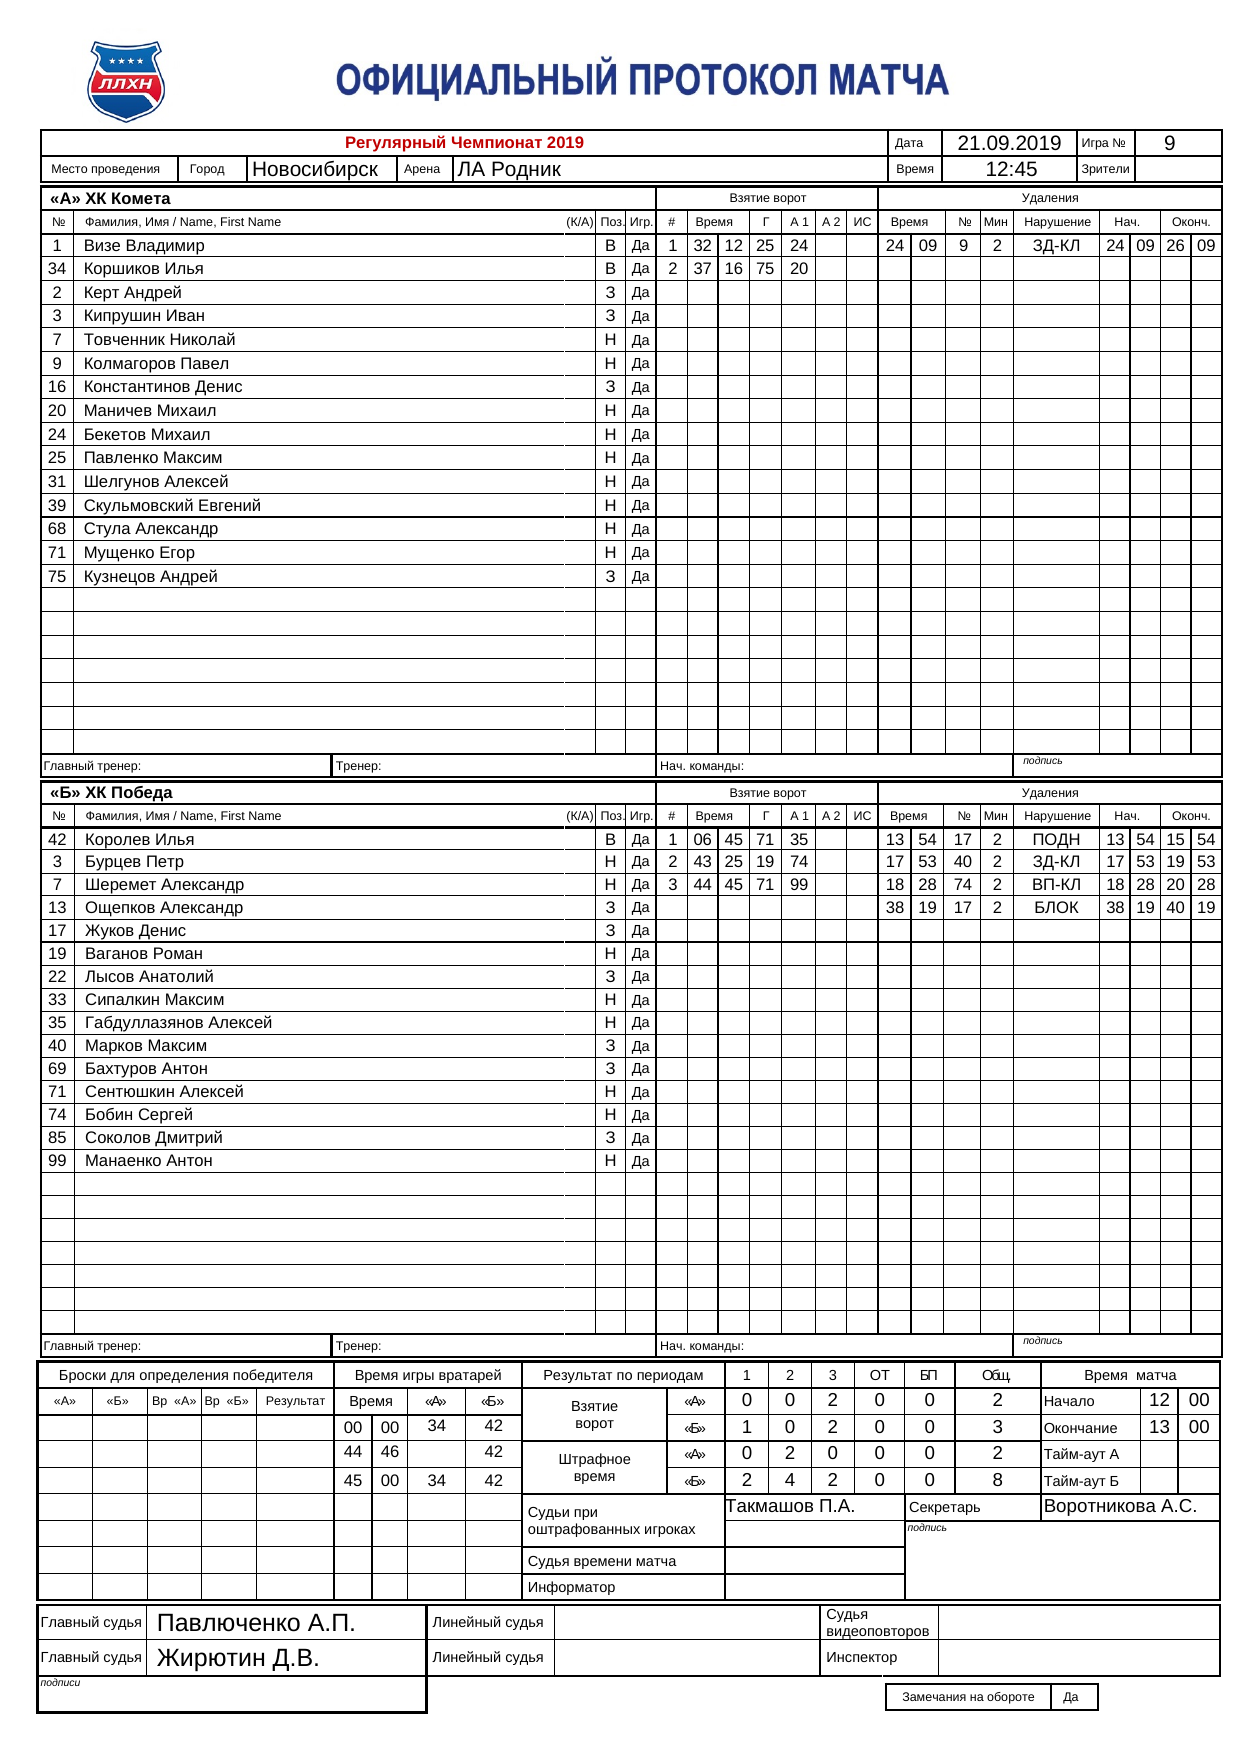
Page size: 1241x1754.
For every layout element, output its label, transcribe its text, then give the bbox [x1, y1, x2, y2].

table_cell [657, 305, 687, 327]
table_cell [981, 730, 1013, 753]
table_cell 19 [1131, 896, 1160, 918]
table_cell [657, 446, 687, 469]
table_cell [750, 470, 781, 493]
table_header 2 [769, 1363, 811, 1387]
table_cell [719, 966, 749, 987]
table_cell [75, 1311, 564, 1333]
table_cell Окончание [1042, 1415, 1140, 1440]
table_cell Линейный судья [428, 1606, 554, 1639]
table_cell [1192, 1173, 1221, 1195]
table_cell [596, 636, 625, 658]
table_cell [1131, 565, 1160, 587]
table_cell [596, 730, 625, 753]
table_cell [782, 707, 815, 729]
table_cell [816, 1196, 846, 1218]
table_cell [657, 352, 687, 374]
table_cell [1100, 494, 1129, 516]
table_cell 69 [42, 1058, 74, 1079]
table_cell [75, 1219, 564, 1241]
table_cell [782, 1196, 815, 1218]
table_cell [879, 707, 910, 729]
table_cell [657, 1173, 687, 1195]
table_cell [1014, 1219, 1099, 1241]
table_cell [1014, 1104, 1099, 1126]
table_cell [816, 1058, 846, 1079]
table_cell [688, 707, 717, 729]
table_cell [1131, 518, 1160, 540]
table_cell [782, 541, 815, 564]
table_cell [912, 518, 945, 540]
table_cell [1192, 352, 1221, 374]
table_cell [719, 281, 749, 303]
table_cell # [657, 805, 687, 826]
table_cell [657, 588, 687, 611]
table_cell [847, 1035, 877, 1057]
table_cell № [42, 805, 74, 826]
table_cell Шелгунов Алексей [74, 470, 564, 493]
table_cell [1014, 470, 1099, 493]
table_cell [688, 989, 717, 1011]
table_cell [1131, 1081, 1160, 1103]
table_cell [93, 1468, 147, 1493]
table_cell [816, 1150, 846, 1172]
table_cell [946, 281, 980, 303]
table_cell [719, 1127, 749, 1149]
table_cell [1179, 1441, 1219, 1467]
table_cell Результат [257, 1389, 333, 1413]
table_cell [816, 257, 846, 280]
table_cell [981, 1173, 1013, 1195]
table_cell 19 [750, 850, 781, 872]
table_cell Н [596, 1012, 625, 1033]
table_cell 0 [855, 1468, 904, 1493]
table_cell 2 [42, 281, 73, 303]
table_cell [257, 1416, 333, 1440]
table_cell [719, 920, 749, 941]
table_cell [750, 328, 781, 351]
table_cell Главный тренер: [42, 1335, 330, 1356]
table_cell [944, 1242, 980, 1264]
table_cell [75, 1265, 564, 1287]
table_cell [981, 1081, 1013, 1103]
table_cell [946, 683, 980, 706]
table_cell [1161, 1081, 1190, 1103]
table_cell [565, 494, 595, 516]
table_header БП [905, 1363, 954, 1387]
table_cell [42, 1219, 74, 1241]
table_cell 17 [42, 920, 74, 941]
table_cell [688, 376, 717, 398]
table_cell [750, 1196, 781, 1218]
table_cell 31 [42, 470, 73, 493]
table_cell [847, 850, 877, 872]
table_cell 75 [42, 565, 73, 587]
table_cell 00 [373, 1416, 407, 1440]
table_cell 18 [1100, 874, 1129, 895]
table_cell [1014, 707, 1099, 729]
table_cell 7 [42, 874, 74, 895]
table_cell [657, 1058, 687, 1079]
table_cell Да [626, 1127, 655, 1149]
table_cell Новосибирск [248, 157, 396, 181]
table_cell З [596, 376, 625, 398]
table_cell [981, 1219, 1013, 1241]
table_cell 2 [981, 896, 1013, 918]
table_cell Судьи при оштрафованных игроках [523, 1495, 724, 1546]
table_cell [912, 399, 945, 422]
table_cell 2 [657, 257, 687, 280]
table_cell 38 [879, 896, 910, 918]
table_cell Да [626, 352, 655, 374]
table_cell [1100, 1288, 1129, 1310]
table_cell [626, 659, 655, 682]
table_cell [782, 1127, 815, 1149]
table_cell 12 [1141, 1389, 1177, 1413]
table_cell № [42, 211, 73, 233]
table_cell [688, 281, 717, 303]
table_header Удаления [879, 783, 1221, 803]
table_cell [847, 1150, 877, 1172]
table_cell [1192, 1035, 1221, 1057]
table_cell А 1 [782, 211, 815, 233]
table_cell 0 [905, 1389, 954, 1413]
table_cell [74, 659, 564, 682]
table_cell [879, 659, 910, 682]
table_cell [688, 1127, 717, 1149]
table_cell [1014, 943, 1099, 964]
table_cell 1 [657, 829, 687, 849]
table_cell [816, 829, 846, 849]
table_cell [1100, 683, 1129, 706]
table_cell 42 [42, 829, 74, 849]
table_cell [688, 1058, 717, 1079]
table_cell 8 [956, 1468, 1040, 1493]
table_cell [93, 1547, 147, 1573]
table_cell [816, 896, 846, 918]
table_cell [373, 1547, 407, 1573]
table_cell [626, 730, 655, 753]
table_cell [202, 1416, 256, 1440]
table_cell 40 [1161, 896, 1190, 918]
table_cell 15 [1161, 829, 1190, 849]
table_cell [912, 352, 945, 374]
table_cell [1131, 423, 1160, 445]
table_cell [1161, 1150, 1190, 1172]
table_cell ЗД-КЛ [1014, 235, 1099, 256]
table_cell [1192, 730, 1221, 753]
table_cell [1192, 1081, 1221, 1103]
table_cell Н [596, 989, 625, 1011]
table_cell [565, 1311, 595, 1333]
table_cell [782, 1081, 815, 1103]
table_cell Н [596, 494, 625, 516]
table_cell Да [626, 989, 655, 1011]
table_cell [879, 1242, 910, 1264]
table_cell [981, 659, 1013, 682]
table_cell [946, 541, 980, 564]
table_cell 2 [981, 850, 1013, 872]
table_cell ЛА Родник [454, 157, 887, 181]
table_cell [1014, 730, 1099, 753]
table_cell [1131, 659, 1160, 682]
table_cell 0 [905, 1468, 954, 1493]
table_cell [565, 423, 595, 445]
table_cell [847, 989, 877, 1011]
table_cell [1161, 659, 1190, 682]
table_cell З [596, 1035, 625, 1057]
table_cell [565, 1242, 595, 1264]
table_cell Мущенко Егор [74, 541, 564, 564]
table_cell [1161, 305, 1190, 327]
table_cell 35 [782, 829, 815, 849]
table_cell [1161, 989, 1190, 1011]
table_cell [719, 636, 749, 658]
table_cell [688, 943, 717, 964]
table_cell [912, 1081, 943, 1103]
table_cell [912, 920, 943, 941]
table_cell [847, 494, 877, 516]
table_cell [782, 1012, 815, 1033]
table_cell [565, 1127, 595, 1149]
table_cell Керт Андрей [74, 281, 564, 303]
table_cell [688, 896, 717, 918]
table_cell [565, 470, 595, 493]
table_cell [39, 1574, 92, 1599]
table_cell 06 [688, 829, 717, 849]
table_cell [626, 707, 655, 729]
table_cell [1192, 966, 1221, 987]
table_cell [565, 1173, 595, 1195]
table_cell [981, 399, 1013, 422]
table_cell [1100, 446, 1129, 469]
table_cell [944, 1150, 980, 1172]
table_cell [565, 328, 595, 351]
table_cell [879, 1058, 910, 1079]
table_cell [879, 683, 910, 706]
table_cell [782, 1035, 815, 1057]
table_cell [565, 446, 595, 469]
table_cell [1192, 1311, 1221, 1333]
table_cell [1100, 659, 1129, 682]
table_cell Н [596, 518, 625, 540]
table_cell «А» [408, 1389, 465, 1413]
table_cell [1192, 1058, 1221, 1079]
table_header 1 [726, 1363, 768, 1387]
table_cell [879, 541, 910, 564]
table_cell [981, 305, 1013, 327]
table_cell [1161, 683, 1190, 706]
table_cell 42 [466, 1416, 521, 1440]
table_cell [657, 1012, 687, 1033]
table_cell [750, 943, 781, 964]
table_cell 44 [335, 1441, 371, 1467]
table_cell [816, 541, 846, 564]
table_cell [750, 446, 781, 469]
table_cell [912, 494, 945, 516]
table_cell [657, 1127, 687, 1149]
table_cell [816, 730, 846, 753]
table_cell [1014, 612, 1099, 634]
table_cell Инспектор [821, 1640, 938, 1675]
table_cell [912, 328, 945, 351]
table_cell [42, 659, 73, 682]
table_cell [750, 612, 781, 634]
table_cell [912, 1035, 943, 1057]
table_cell [1100, 730, 1129, 753]
table_cell [1131, 1173, 1160, 1195]
table_cell [944, 920, 980, 941]
table_cell [1131, 446, 1160, 469]
table_cell [1161, 1288, 1190, 1310]
table_cell [148, 1521, 201, 1546]
table_cell [816, 1219, 846, 1241]
table_cell [626, 1311, 655, 1333]
table_cell [847, 829, 877, 849]
table_cell [1131, 352, 1160, 374]
table_cell Н [596, 399, 625, 422]
table_cell [912, 1242, 943, 1264]
table_cell [719, 494, 749, 516]
table_cell [946, 328, 980, 351]
table_cell Да [626, 1150, 655, 1172]
table_header Время игры вратарей [335, 1363, 521, 1387]
table_cell [565, 966, 595, 987]
table_cell [408, 1547, 465, 1573]
table_cell 16 [719, 257, 749, 280]
table_cell [1100, 1012, 1129, 1033]
table_cell подпись [1014, 755, 1221, 776]
table_cell В [596, 829, 625, 849]
table_cell Да [626, 328, 655, 351]
table_cell Кузнецов Андрей [74, 565, 564, 587]
table_cell Время [688, 211, 749, 233]
table_cell 12:45 [943, 157, 1076, 181]
table_cell [1192, 1288, 1221, 1310]
table_cell [565, 1150, 595, 1172]
table_cell [719, 352, 749, 374]
table_cell [981, 966, 1013, 987]
table_cell [1131, 989, 1160, 1011]
table_cell Ваганов Роман [75, 943, 564, 964]
table_cell [93, 1494, 147, 1520]
table_cell «Б» [668, 1468, 724, 1493]
table_cell [1192, 1242, 1221, 1264]
table_cell [565, 1058, 595, 1079]
table_cell [74, 636, 564, 658]
table_cell [688, 730, 717, 753]
table_cell З [596, 305, 625, 327]
table_cell [1192, 565, 1221, 587]
table_cell [1014, 352, 1099, 374]
table_cell [657, 518, 687, 540]
table_cell [565, 235, 595, 256]
table_cell [1192, 1104, 1221, 1126]
table_cell [816, 1012, 846, 1033]
table_cell [626, 1288, 655, 1310]
table_cell [816, 518, 846, 540]
table_cell [408, 1574, 465, 1599]
table_cell [688, 1081, 717, 1103]
table_cell [847, 1265, 877, 1287]
table_cell 0 [855, 1442, 904, 1467]
table_cell [847, 446, 877, 469]
table_cell [1131, 920, 1160, 941]
table_cell Г [750, 211, 781, 233]
table_cell [816, 966, 846, 987]
table_cell Нарушение [1014, 211, 1099, 233]
table_cell [93, 1441, 147, 1467]
table_cell Время [335, 1389, 407, 1413]
table_cell [1131, 305, 1160, 327]
table_cell [1100, 966, 1129, 987]
table_cell А 1 [782, 805, 815, 826]
table_cell [879, 1127, 910, 1149]
table_cell [688, 1219, 717, 1241]
table_cell Мин [981, 805, 1013, 826]
table_cell [1192, 376, 1221, 398]
table_cell Воротникова А.С. [1042, 1495, 1219, 1520]
table_cell Судья времени матча [523, 1548, 724, 1573]
table_cell [1161, 541, 1190, 564]
table_cell [879, 494, 910, 516]
table_cell [981, 352, 1013, 374]
table_cell [1161, 399, 1190, 422]
table_cell [688, 1173, 717, 1195]
table_cell [879, 612, 910, 634]
table_cell [1131, 1127, 1160, 1149]
table_cell [657, 1104, 687, 1126]
table_cell [202, 1468, 256, 1493]
table_cell Тренер: [333, 755, 655, 776]
table_cell [202, 1441, 256, 1467]
table_cell [750, 352, 781, 374]
table_cell 18 [879, 874, 910, 895]
table_cell [657, 1081, 687, 1103]
table_cell [847, 874, 877, 895]
table_cell Н [596, 541, 625, 564]
table_cell [879, 989, 910, 1011]
table_cell [944, 943, 980, 964]
table_cell [816, 446, 846, 469]
table_header Удаления [879, 188, 1221, 209]
table_cell [847, 281, 877, 303]
table_cell [1100, 920, 1129, 941]
table_cell 0 [769, 1389, 811, 1413]
table_cell [944, 1104, 980, 1126]
table_cell [912, 541, 945, 564]
table_cell [879, 518, 910, 540]
table_cell [1136, 157, 1221, 181]
table_cell [981, 376, 1013, 398]
table_cell [1100, 1035, 1129, 1057]
table_cell [428, 1677, 882, 1711]
table_cell Нач. [1100, 805, 1160, 826]
table_cell Да [626, 281, 655, 303]
table_cell [719, 1150, 749, 1172]
table_cell [657, 1035, 687, 1057]
table_cell [42, 1173, 74, 1195]
table_cell [565, 850, 595, 872]
table_cell 2 [812, 1468, 854, 1493]
table_cell [879, 966, 910, 987]
table_cell ПОДН [1014, 829, 1099, 849]
table_cell [750, 1058, 781, 1079]
table_cell [1161, 1104, 1190, 1126]
table_cell Линейный судья [428, 1640, 554, 1675]
table_cell [565, 1012, 595, 1033]
table_cell (К/А) [565, 211, 595, 233]
table_cell [1131, 1035, 1160, 1057]
table_cell [1014, 1127, 1099, 1149]
table_cell [782, 1265, 815, 1287]
table_cell [39, 1521, 92, 1546]
table_cell [816, 1081, 846, 1103]
table_cell [981, 636, 1013, 658]
table_cell 68 [42, 518, 73, 540]
table_cell [1161, 1173, 1190, 1195]
table_cell 2 [769, 1442, 811, 1467]
table_cell [981, 1150, 1013, 1172]
table_cell [946, 352, 980, 374]
table_cell 1 [726, 1415, 768, 1440]
table_cell [657, 636, 687, 658]
table_cell Да [626, 257, 655, 280]
table_cell [981, 470, 1013, 493]
table_cell [1161, 1035, 1190, 1057]
table_cell Нач. команды: [657, 755, 1012, 776]
table_cell [688, 1196, 717, 1218]
table_cell [1192, 707, 1221, 729]
table_cell [657, 494, 687, 516]
table_cell [1100, 636, 1129, 658]
table_cell [981, 541, 1013, 564]
table_cell [816, 565, 846, 587]
table_cell Начало [1042, 1389, 1140, 1413]
table_cell [847, 328, 877, 351]
table_cell ИС [847, 805, 877, 826]
table_cell [657, 683, 687, 706]
table_cell [879, 1150, 910, 1172]
table_cell [257, 1574, 333, 1599]
table_cell [626, 1242, 655, 1264]
table_cell [688, 1311, 717, 1333]
table_cell [750, 1150, 781, 1172]
table_cell [1161, 1311, 1190, 1333]
table_cell [750, 588, 781, 611]
table_cell [816, 874, 846, 895]
table_cell [93, 1521, 147, 1546]
table_cell [847, 1058, 877, 1079]
table_cell [148, 1547, 201, 1573]
table_cell 99 [42, 1150, 74, 1172]
table_cell [1161, 470, 1190, 493]
table_cell [939, 1606, 1219, 1639]
table_cell [719, 376, 749, 398]
table_cell [335, 1574, 371, 1599]
table_cell [912, 707, 945, 729]
table_cell [75, 1196, 564, 1218]
table_header Броски для определения победителя [39, 1363, 333, 1387]
table_cell 2 [981, 235, 1013, 256]
table_cell Г [750, 805, 781, 826]
table_cell 33 [42, 989, 74, 1011]
table_cell 42 [466, 1441, 521, 1467]
table_cell [657, 1311, 687, 1333]
table_cell [1192, 659, 1221, 682]
table_cell [847, 683, 877, 706]
table_cell Да [626, 1081, 655, 1103]
table_cell [688, 423, 717, 445]
table_cell [1100, 943, 1129, 964]
table_cell [1161, 943, 1190, 964]
table_cell Н [596, 850, 625, 872]
table_cell [1192, 446, 1221, 469]
table_cell [657, 541, 687, 564]
table_cell [912, 612, 945, 634]
table_cell [912, 1265, 943, 1287]
table_cell [1192, 257, 1221, 280]
table_cell [981, 1311, 1013, 1333]
table_cell [1014, 1173, 1099, 1195]
table_cell 24 [1100, 235, 1129, 256]
table_cell Нач. команды: [657, 1335, 1012, 1356]
table_cell [1161, 966, 1190, 987]
table_cell 3 [657, 874, 687, 895]
table_cell [466, 1547, 521, 1573]
table_cell [847, 896, 877, 918]
table_cell [1192, 1265, 1221, 1287]
table_cell [719, 328, 749, 351]
table_cell 38 [1100, 896, 1129, 918]
table_cell 0 [905, 1415, 954, 1440]
table_cell [688, 305, 717, 327]
table_cell [565, 636, 595, 658]
table_cell [657, 943, 687, 964]
table_cell [719, 1173, 749, 1195]
table_cell [782, 989, 815, 1011]
table_cell [74, 707, 564, 729]
table_cell [257, 1547, 333, 1573]
table_cell [879, 470, 910, 493]
table_cell 4 [769, 1468, 811, 1493]
table_cell [1192, 989, 1221, 1011]
table_cell [750, 989, 781, 1011]
table_cell [750, 1242, 781, 1264]
table_cell [1014, 1242, 1099, 1264]
table_cell Скульмовский Евгений [74, 494, 564, 516]
table_cell [596, 1242, 625, 1264]
table_cell З [596, 1058, 625, 1079]
table_cell [946, 376, 980, 398]
table_cell Вр «А» [148, 1389, 201, 1413]
table_cell [912, 1311, 943, 1333]
table_cell [879, 1288, 910, 1310]
table_cell Такмашов П.А. [726, 1495, 904, 1520]
table_cell [847, 943, 877, 964]
table_cell ЗД-КЛ [1014, 850, 1099, 872]
table_cell [719, 989, 749, 1011]
table_cell 3 [42, 850, 74, 872]
table_cell [981, 683, 1013, 706]
table_cell 34 [42, 257, 73, 280]
table_cell [1014, 683, 1099, 706]
table_cell 20 [782, 257, 815, 280]
table_cell Сипалкин Максим [75, 989, 564, 1011]
table_cell [1014, 1012, 1099, 1033]
table_cell 2 [956, 1442, 1040, 1467]
table_cell 53 [912, 850, 943, 872]
table_cell [1131, 1058, 1160, 1079]
table_cell 74 [42, 1104, 74, 1126]
table_cell [879, 636, 910, 658]
table_cell [944, 1265, 980, 1287]
table_cell [1161, 494, 1190, 516]
table_cell [816, 989, 846, 1011]
table_cell Да [626, 874, 655, 895]
table_cell [565, 1104, 595, 1126]
table_cell [75, 1173, 564, 1195]
table_cell [1192, 1150, 1221, 1172]
table_header Да [1052, 1685, 1097, 1709]
table_cell [1141, 1441, 1177, 1467]
table_cell [946, 470, 980, 493]
table_cell [816, 1288, 846, 1310]
table_cell [688, 541, 717, 564]
table_cell [1014, 1081, 1099, 1103]
table_cell [1161, 707, 1190, 729]
table_cell [1161, 446, 1190, 469]
table_cell [912, 1104, 943, 1126]
table_cell [782, 659, 815, 682]
table_cell [847, 636, 877, 658]
table_cell 09 [912, 235, 945, 256]
table_cell «Б » [466, 1389, 521, 1413]
table_cell [879, 1035, 910, 1057]
table_cell 0 [905, 1442, 954, 1467]
table_cell [148, 1416, 201, 1440]
table_cell Да [626, 494, 655, 516]
table_cell [946, 659, 980, 682]
table_cell [782, 636, 815, 658]
table_cell Время [879, 805, 943, 826]
table_header Регулярный Чемпионат 2019 [42, 131, 887, 155]
table_cell [1100, 1127, 1129, 1149]
table_cell [565, 1288, 595, 1310]
table_cell [912, 565, 945, 587]
table_cell БЛОК [1014, 896, 1099, 918]
table_cell [750, 518, 781, 540]
table_cell [782, 1219, 815, 1241]
table_cell [816, 328, 846, 351]
table_cell [1100, 565, 1129, 587]
table_cell [944, 1081, 980, 1103]
table_cell [719, 588, 749, 611]
table_cell [847, 235, 877, 256]
table_cell [657, 1196, 687, 1218]
table_cell Арена [398, 157, 452, 181]
table_cell [944, 989, 980, 1011]
table_cell 2 [812, 1389, 854, 1413]
table_cell [626, 1219, 655, 1241]
table_cell [1192, 1219, 1221, 1241]
table_cell Лысов Анатолий [75, 966, 564, 987]
table_cell З [596, 1127, 625, 1149]
table_cell [912, 1219, 943, 1241]
table_cell [719, 1012, 749, 1033]
table_cell [782, 730, 815, 753]
table_cell [719, 541, 749, 564]
table_cell [1014, 376, 1099, 398]
table_cell [1161, 1012, 1190, 1033]
table_cell [42, 588, 73, 611]
table_cell [879, 328, 910, 351]
table_cell Штрафное время [523, 1442, 666, 1493]
table_cell Тайм-аут Б [1042, 1468, 1140, 1493]
table_header Общ. [956, 1363, 1040, 1387]
table_cell [1131, 730, 1160, 753]
table_cell [1161, 281, 1190, 303]
table_cell подпись [1014, 1335, 1221, 1356]
table_cell [1131, 399, 1160, 422]
table_cell [466, 1574, 521, 1599]
table_header «Б» ХК Победа [42, 783, 655, 803]
table_cell [657, 423, 687, 445]
table_cell [1131, 1265, 1160, 1287]
table_cell [257, 1468, 333, 1493]
table_cell [944, 1035, 980, 1057]
table_cell Н [596, 446, 625, 469]
table_cell 0 [855, 1389, 904, 1413]
table_cell [1192, 588, 1221, 611]
table_cell [879, 920, 910, 941]
table_cell (К/А) [565, 805, 595, 826]
table_cell 25 [719, 850, 749, 872]
table_cell [596, 683, 625, 706]
table_cell [1131, 1242, 1160, 1264]
table_cell Тайм-аут А [1042, 1441, 1140, 1467]
table_cell [1131, 494, 1160, 516]
table_cell «А» [39, 1389, 92, 1413]
table_cell [1161, 328, 1190, 351]
table_cell [750, 896, 781, 918]
table_cell [39, 1468, 92, 1493]
table_cell [981, 1288, 1013, 1310]
table_cell [1014, 399, 1099, 422]
table_cell Да [626, 541, 655, 564]
table_cell 0 [726, 1389, 768, 1413]
table_cell В [596, 235, 625, 256]
table_cell [1014, 565, 1099, 587]
table_cell [847, 1012, 877, 1033]
table_cell [75, 1242, 564, 1264]
table_cell [688, 683, 717, 706]
table_cell 2 [657, 850, 687, 872]
table_cell Константинов Денис [74, 376, 564, 398]
table_cell 34 [408, 1468, 465, 1493]
table_cell [1161, 352, 1190, 374]
table_cell [1131, 1104, 1160, 1126]
table_cell [946, 612, 980, 634]
table_cell [782, 423, 815, 445]
table_cell Да [626, 896, 655, 918]
table_cell [719, 1196, 749, 1218]
table_cell [847, 376, 877, 398]
table_cell подпись [906, 1522, 1219, 1599]
table_cell Соколов Дмитрий [75, 1127, 564, 1149]
table_cell [657, 565, 687, 587]
table_cell [1100, 1104, 1129, 1126]
table_cell [946, 423, 980, 445]
table_cell [1014, 281, 1099, 303]
table_cell [946, 707, 980, 729]
table_cell [946, 730, 980, 753]
table_cell 0 [726, 1442, 768, 1467]
table_cell Да [626, 1104, 655, 1126]
table_cell [879, 305, 910, 327]
table_cell [408, 1521, 465, 1546]
table_cell [688, 636, 717, 658]
table_cell [565, 399, 595, 422]
table_cell [1161, 518, 1190, 540]
table_cell Н [596, 874, 625, 895]
table_cell [816, 1242, 846, 1264]
table_cell 35 [42, 1012, 74, 1033]
table_cell [1131, 943, 1160, 964]
table_cell [912, 281, 945, 303]
table_cell 17 [944, 829, 980, 849]
table_cell [1161, 1242, 1190, 1264]
table_cell [782, 352, 815, 374]
table_cell [847, 541, 877, 564]
table_cell [657, 730, 687, 753]
table_cell Павлюченко А.П. [147, 1606, 425, 1639]
table_cell Оконч. [1161, 211, 1221, 233]
table_cell [257, 1521, 333, 1546]
table_cell Главный судья [39, 1640, 146, 1675]
table_cell [657, 896, 687, 918]
table_cell Визе Владимир [74, 235, 564, 256]
table_cell [750, 920, 781, 941]
table_cell [1131, 257, 1160, 280]
table_cell А 2 [816, 211, 846, 233]
table_cell [847, 565, 877, 587]
table_cell Кипрушин Иван [74, 305, 564, 327]
table_cell Жуков Денис [75, 920, 564, 941]
table_cell [1161, 588, 1190, 611]
table_cell [1014, 305, 1099, 327]
table_cell Да [626, 565, 655, 587]
table_cell Оконч. [1161, 805, 1221, 826]
table_cell [657, 966, 687, 987]
table_cell [688, 518, 717, 540]
table_cell [719, 1311, 749, 1333]
table_cell [750, 659, 781, 682]
table_cell [912, 1127, 943, 1149]
table_cell Да [626, 850, 655, 872]
table_cell [981, 1035, 1013, 1057]
table_cell [847, 1127, 877, 1149]
table_header «А» ХК Комета [42, 188, 655, 209]
table_cell Да [626, 1012, 655, 1033]
table_cell 37 [688, 257, 717, 280]
table_cell «А» [668, 1442, 724, 1467]
table_cell [719, 1035, 749, 1057]
table_cell [688, 1288, 717, 1310]
table_cell [657, 470, 687, 493]
table_cell [688, 588, 717, 611]
table_cell [944, 1288, 980, 1310]
table_cell [148, 1468, 201, 1493]
table_cell [1014, 541, 1099, 564]
table_cell [1100, 399, 1129, 422]
table_cell 13 [1100, 829, 1129, 849]
table_header Время матча [1042, 1363, 1219, 1387]
table_cell [657, 1150, 687, 1172]
table_cell 24 [42, 423, 73, 445]
table_cell [257, 1441, 333, 1467]
table_cell [879, 352, 910, 374]
table_cell 39 [42, 494, 73, 516]
table_cell [879, 1012, 910, 1033]
table_cell [1161, 1265, 1190, 1287]
table_cell Н [596, 328, 625, 351]
table_cell [816, 281, 846, 303]
table_cell № [944, 805, 980, 826]
table_cell [981, 707, 1013, 729]
table_cell № [946, 211, 980, 233]
table_cell [1100, 305, 1129, 327]
table_cell [847, 730, 877, 753]
table_cell [782, 376, 815, 398]
table_cell [879, 1311, 910, 1333]
table_cell [847, 659, 877, 682]
table_cell [1100, 588, 1129, 611]
table_cell [565, 920, 595, 941]
table_cell подписи [39, 1677, 425, 1711]
table_cell [688, 966, 717, 987]
table_cell Информатор [523, 1575, 724, 1599]
table_cell [1014, 636, 1099, 658]
table_cell [912, 989, 943, 1011]
table_cell [1100, 1173, 1129, 1195]
table_cell [981, 1058, 1013, 1079]
table_cell [912, 446, 945, 469]
table_cell [688, 1242, 717, 1264]
table_cell [719, 1104, 749, 1126]
table_cell [688, 565, 717, 587]
table_cell 24 [782, 235, 815, 256]
table_cell [1100, 989, 1129, 1011]
table_cell [946, 399, 980, 422]
table_header 21.09.2019 [943, 131, 1076, 155]
table_cell [847, 305, 877, 327]
table_cell 45 [719, 829, 749, 849]
table_cell [373, 1521, 407, 1546]
table_cell [981, 423, 1013, 445]
table_cell А 2 [816, 805, 846, 826]
table_cell [719, 305, 749, 327]
table_cell [750, 281, 781, 303]
table_cell [565, 683, 595, 706]
table_cell [688, 470, 717, 493]
table_cell [944, 1058, 980, 1079]
table_cell [750, 707, 781, 729]
table_cell [1014, 328, 1099, 351]
table_cell [879, 446, 910, 469]
table_cell [93, 1574, 147, 1599]
table_cell [1192, 470, 1221, 493]
table_header Взятие ворот [657, 783, 877, 803]
table_cell [912, 376, 945, 398]
table_cell [1192, 612, 1221, 634]
table_cell [879, 399, 910, 422]
table_cell [74, 683, 564, 706]
table_cell [750, 636, 781, 658]
table_cell Мин [981, 211, 1013, 233]
table_cell [1099, 1682, 1220, 1711]
table_cell [816, 352, 846, 374]
table_cell [596, 1219, 625, 1241]
table_cell [688, 446, 717, 469]
table_cell [1192, 1127, 1221, 1149]
table_cell [782, 305, 815, 327]
table_cell [879, 423, 910, 445]
table_cell [981, 257, 1013, 280]
table_cell [750, 1127, 781, 1149]
table_cell [847, 707, 877, 729]
table_cell [946, 257, 980, 280]
table_cell [1014, 518, 1099, 540]
table_cell [981, 1127, 1013, 1149]
table_cell [719, 683, 749, 706]
table_cell 85 [42, 1127, 74, 1149]
table_cell [719, 612, 749, 634]
table_cell [944, 966, 980, 987]
table_cell Н [596, 1150, 625, 1172]
table_cell [912, 1173, 943, 1195]
table_cell [816, 1104, 846, 1126]
table_cell [565, 659, 595, 682]
table_cell [42, 1311, 74, 1333]
table_cell 19 [1192, 896, 1221, 918]
table_cell Королев Илья [75, 829, 564, 849]
table_cell 43 [688, 850, 717, 872]
table_cell [688, 1035, 717, 1057]
table_cell [1131, 612, 1160, 634]
table_cell [1161, 423, 1190, 445]
table_cell [816, 1311, 846, 1333]
table_cell [782, 683, 815, 706]
table_cell 75 [750, 257, 781, 280]
table_cell З [596, 281, 625, 303]
table_cell 7 [42, 328, 73, 351]
table_cell [1192, 636, 1221, 658]
table_cell [1131, 966, 1160, 987]
table_cell [883, 1677, 1220, 1681]
table_cell [373, 1574, 407, 1599]
table_cell 2 [812, 1415, 854, 1440]
table_cell 19 [1161, 850, 1190, 872]
table_cell [847, 1242, 877, 1264]
table_cell [596, 659, 625, 682]
table_cell ВП-КЛ [1014, 874, 1099, 895]
table_cell [816, 1173, 846, 1195]
table_cell Игр. [626, 211, 655, 233]
table_cell 25 [42, 446, 73, 469]
table_cell Да [626, 943, 655, 964]
table_cell [565, 257, 595, 280]
table_cell [1161, 257, 1190, 280]
table_cell [408, 1494, 465, 1520]
table_cell [1100, 707, 1129, 729]
table_cell [1100, 352, 1129, 374]
table_cell # [657, 211, 687, 233]
table_cell [1179, 1468, 1219, 1493]
table_cell [719, 1265, 749, 1287]
table_cell [74, 730, 564, 753]
table_cell Взятие ворот [523, 1389, 666, 1440]
table_cell [1014, 446, 1099, 469]
table_cell [750, 966, 781, 987]
table_cell [1100, 423, 1129, 445]
table_cell [879, 281, 910, 303]
table_cell [782, 612, 815, 634]
table_cell [1100, 1196, 1129, 1218]
table_cell [1141, 1468, 1177, 1493]
table_cell [565, 896, 595, 918]
table_cell [879, 1104, 910, 1126]
table_cell [1131, 281, 1160, 303]
table_cell [657, 1219, 687, 1241]
table_cell [912, 730, 945, 753]
table_cell [944, 1127, 980, 1149]
table_cell [596, 1265, 625, 1287]
table_cell [202, 1547, 256, 1573]
table_cell Манаенко Антон [75, 1150, 564, 1172]
table_cell [1100, 470, 1129, 493]
table_cell 42 [466, 1468, 521, 1493]
table_cell [408, 1441, 465, 1467]
table_cell [782, 966, 815, 987]
table_cell 3 [42, 305, 73, 327]
table_header ОТ [855, 1363, 904, 1387]
table_cell [719, 565, 749, 587]
table_cell В [596, 257, 625, 280]
table_cell [565, 989, 595, 1011]
table_cell [42, 1288, 74, 1310]
table_cell 54 [1131, 829, 1160, 849]
table_cell [750, 1265, 781, 1287]
table_cell 20 [1161, 874, 1190, 895]
table_cell [1192, 305, 1221, 327]
table_cell 28 [912, 874, 943, 895]
table_cell Н [596, 470, 625, 493]
table_cell Время [879, 211, 945, 233]
table_cell [1192, 328, 1221, 351]
table_cell [750, 1035, 781, 1057]
table_cell ИС [847, 211, 877, 233]
table_cell [565, 1035, 595, 1057]
table_cell [944, 1012, 980, 1033]
table_cell [1161, 1219, 1190, 1241]
table_cell Да [626, 518, 655, 540]
table_cell [912, 1012, 943, 1033]
table_cell [657, 376, 687, 398]
table_cell [75, 1288, 564, 1310]
table_cell [782, 1311, 815, 1333]
table_cell [335, 1547, 371, 1573]
table_cell [626, 1196, 655, 1218]
table_cell [657, 1242, 687, 1264]
table_cell 2 [981, 829, 1013, 849]
table_cell [912, 1150, 943, 1172]
table_cell [1131, 1219, 1160, 1241]
table_cell [1131, 636, 1160, 658]
table_cell [782, 494, 815, 516]
table_cell Колмагоров Павел [74, 352, 564, 374]
table_cell 00 [1179, 1415, 1219, 1440]
table_cell [981, 920, 1013, 941]
table_cell Да [626, 305, 655, 327]
table_cell [1014, 257, 1099, 280]
table_cell [1161, 1196, 1190, 1218]
table_cell [1192, 1012, 1221, 1033]
table_cell 0 [812, 1442, 854, 1467]
table_cell [1100, 1150, 1129, 1172]
table_cell [565, 305, 595, 327]
table_cell [847, 257, 877, 280]
table_cell Да [626, 446, 655, 469]
table_cell 54 [1192, 829, 1221, 849]
table_cell [1100, 541, 1129, 564]
table_cell Да [626, 1035, 655, 1057]
table_cell [74, 588, 564, 611]
table_cell [1131, 707, 1160, 729]
table_cell [912, 659, 945, 682]
table_cell [782, 399, 815, 422]
table_cell [1100, 257, 1129, 280]
table_cell Главный судья [39, 1606, 146, 1639]
table_cell [1161, 920, 1190, 941]
table_cell [565, 1081, 595, 1103]
table_cell [719, 943, 749, 964]
table_cell [750, 1288, 781, 1310]
table_cell 71 [750, 874, 781, 895]
table_cell Зрители [1078, 157, 1134, 181]
table_cell [816, 707, 846, 729]
table_cell [981, 328, 1013, 351]
table_cell [1131, 1288, 1160, 1310]
table_cell [847, 352, 877, 374]
table_cell [879, 1173, 910, 1195]
table_cell [596, 707, 625, 729]
table_cell [879, 257, 910, 280]
table_cell 19 [42, 943, 74, 964]
table_header Игра № [1078, 131, 1134, 155]
table_cell [912, 636, 945, 658]
table_cell [946, 305, 980, 327]
table_cell [719, 896, 749, 918]
table_cell [750, 683, 781, 706]
table_cell [688, 612, 717, 634]
table_cell 71 [42, 1081, 74, 1103]
table_cell [93, 1416, 147, 1440]
table_cell [750, 541, 781, 564]
table_cell 1 [42, 235, 73, 256]
table_cell [946, 446, 980, 469]
table_cell Да [626, 1058, 655, 1079]
table_cell 17 [879, 850, 910, 872]
table_cell [1161, 1058, 1190, 1079]
table_cell [816, 235, 846, 256]
table_cell [1100, 281, 1129, 303]
table_cell [816, 399, 846, 422]
table_cell [42, 707, 73, 729]
table_cell 46 [373, 1441, 407, 1467]
table_cell [847, 423, 877, 445]
table_cell З [596, 966, 625, 987]
table_cell Шеремет Александр [75, 874, 564, 895]
table_cell [782, 281, 815, 303]
table_cell [42, 1265, 74, 1287]
table_cell [1131, 1311, 1160, 1333]
table_cell [1100, 1081, 1129, 1103]
table_cell [1131, 1150, 1160, 1172]
table_cell З [596, 896, 625, 918]
table_cell [1014, 1150, 1099, 1172]
table_cell Жирютин Д.В. [147, 1640, 425, 1675]
table_cell [944, 1196, 980, 1218]
table_cell [782, 1173, 815, 1195]
table_cell [42, 636, 73, 658]
table_cell [719, 1058, 749, 1079]
table_cell [335, 1521, 371, 1546]
table_cell [1014, 1311, 1099, 1333]
table_cell [782, 1150, 815, 1172]
table_cell Да [626, 470, 655, 493]
table_cell Да [626, 920, 655, 941]
table_header 9 [1136, 131, 1221, 155]
table_header 3 [812, 1363, 854, 1387]
table_cell [42, 1196, 74, 1218]
table_cell [596, 1173, 625, 1195]
table_cell [946, 588, 980, 611]
table_cell [1014, 588, 1099, 611]
table_cell [39, 1494, 92, 1520]
table_cell [1014, 966, 1099, 987]
table_cell [782, 446, 815, 469]
table_cell [847, 920, 877, 941]
table_cell Тренер: [333, 1335, 655, 1356]
table_cell [981, 1196, 1013, 1218]
table_cell [750, 423, 781, 445]
table_cell Н [596, 1104, 625, 1126]
table_cell Да [626, 423, 655, 445]
table_cell [847, 1081, 877, 1103]
table_cell [912, 423, 945, 445]
table_cell [816, 659, 846, 682]
table_cell [1100, 1242, 1129, 1264]
table_cell Маничев Михаил [74, 399, 564, 422]
table_cell 12 [719, 235, 749, 256]
table_cell Нарушение [1014, 805, 1099, 826]
table_cell Н [596, 943, 625, 964]
table_cell Поз. [596, 211, 625, 233]
table_cell [1192, 920, 1221, 941]
table_cell [981, 281, 1013, 303]
table_cell [1192, 518, 1221, 540]
table_cell [39, 1416, 92, 1440]
table_cell [847, 1104, 877, 1126]
table_cell [1161, 376, 1190, 398]
table_cell [816, 376, 846, 398]
table_cell [912, 1196, 943, 1218]
table_cell [1100, 1265, 1129, 1287]
table_cell [750, 565, 781, 587]
table_cell [782, 920, 815, 941]
table_cell [596, 612, 625, 634]
table_cell [847, 1311, 877, 1333]
table_cell [946, 636, 980, 658]
table_cell [981, 588, 1013, 611]
table_cell 44 [688, 874, 717, 895]
table_cell Место проведения [42, 157, 177, 181]
table_cell 00 [1179, 1389, 1219, 1413]
table_header Результат по периодам [523, 1363, 724, 1387]
table_cell Да [626, 235, 655, 256]
table_cell Поз. [596, 805, 625, 826]
table_cell [1192, 1196, 1221, 1218]
table_cell [981, 565, 1013, 587]
table_cell Город [179, 157, 246, 181]
table_cell [847, 518, 877, 540]
table_cell [912, 1058, 943, 1079]
table_cell Коршиков Илья [74, 257, 564, 280]
table_cell 53 [1131, 850, 1160, 872]
table_cell [688, 659, 717, 682]
table_cell 45 [335, 1468, 371, 1493]
table_cell [1192, 423, 1221, 445]
table_cell [719, 1081, 749, 1103]
table_cell [782, 518, 815, 540]
table_cell [42, 730, 73, 753]
table_cell 2 [981, 874, 1013, 895]
table_cell [335, 1494, 371, 1520]
table_cell 9 [42, 352, 73, 374]
table_cell [750, 305, 781, 327]
table_cell [719, 446, 749, 469]
table_cell [847, 470, 877, 493]
table_cell [657, 281, 687, 303]
table_cell [879, 565, 910, 587]
table_cell 40 [944, 850, 980, 872]
table_cell [750, 1081, 781, 1103]
table_cell [782, 1242, 815, 1264]
table_cell 00 [373, 1468, 407, 1493]
table_cell [847, 588, 877, 611]
table_cell [816, 612, 846, 634]
table_cell [981, 518, 1013, 540]
table_cell [782, 565, 815, 587]
table_cell [1192, 943, 1221, 964]
table_cell [1192, 683, 1221, 706]
table_cell [879, 943, 910, 964]
table_cell [148, 1441, 201, 1467]
table_cell [944, 1173, 980, 1195]
table_cell Да [626, 399, 655, 422]
table_cell [879, 1081, 910, 1103]
table_cell [847, 966, 877, 987]
table_cell [719, 730, 749, 753]
table_cell [847, 1219, 877, 1241]
table_cell 13 [879, 829, 910, 849]
table_cell [1131, 328, 1160, 351]
table_cell [782, 588, 815, 611]
table_cell [750, 1219, 781, 1241]
table_cell [981, 1012, 1013, 1033]
table_cell [565, 565, 595, 587]
table_cell [1161, 1127, 1190, 1149]
table_cell 74 [782, 850, 815, 872]
table_cell [726, 1575, 904, 1599]
table_cell [719, 1242, 749, 1264]
table_cell [657, 399, 687, 422]
table_cell 28 [1192, 874, 1221, 895]
table_cell [1100, 518, 1129, 540]
table_cell [816, 636, 846, 658]
table_cell 22 [42, 966, 74, 987]
table_cell [719, 423, 749, 445]
table_cell [1192, 494, 1221, 516]
table_cell Судья видеоповторов [821, 1606, 938, 1639]
table_cell [719, 1288, 749, 1310]
table_cell [596, 588, 625, 611]
table_cell [847, 1288, 877, 1310]
table_cell Н [596, 1081, 625, 1103]
table_cell 00 [335, 1416, 371, 1440]
table_cell [565, 1265, 595, 1287]
table_cell [750, 1311, 781, 1333]
table_cell «Б» [668, 1415, 724, 1440]
table_cell [750, 730, 781, 753]
table_cell Главный тренер: [42, 755, 330, 776]
table_cell [1014, 659, 1099, 682]
table_cell [626, 683, 655, 706]
table_cell [1131, 376, 1160, 398]
table_cell Нач. [1100, 211, 1160, 233]
table_cell [912, 943, 943, 964]
table_cell [782, 896, 815, 918]
table_cell 25 [750, 235, 781, 256]
table_cell Бурцев Петр [75, 850, 564, 872]
table_cell [202, 1521, 256, 1546]
table_cell [981, 943, 1013, 964]
table_cell [879, 730, 910, 753]
table_cell [912, 257, 945, 280]
table_cell [555, 1606, 819, 1639]
table_cell [750, 494, 781, 516]
table_cell З [596, 920, 625, 941]
table_cell 40 [42, 1035, 74, 1057]
table_cell [816, 683, 846, 706]
table_cell 9 [946, 235, 980, 256]
table_header Дата [889, 131, 941, 155]
table_cell [1161, 636, 1190, 658]
table_cell [148, 1494, 201, 1520]
table_cell Да [626, 966, 655, 987]
table_cell [816, 423, 846, 445]
table_cell Фамилия, Имя / Name, First Name [75, 805, 565, 826]
table_cell Стула Александр [74, 518, 564, 540]
table_cell [879, 1265, 910, 1287]
table_cell 13 [42, 896, 74, 918]
table_cell [688, 1265, 717, 1287]
table_cell [750, 376, 781, 398]
table_cell [657, 659, 687, 682]
table_cell Бекетов Михаил [74, 423, 564, 445]
table_header Взятие ворот [657, 188, 877, 209]
table_cell [1014, 1035, 1099, 1057]
table_cell 16 [42, 376, 73, 398]
table_cell [816, 1127, 846, 1149]
table_cell [1161, 565, 1190, 587]
table_cell [1100, 1311, 1129, 1333]
table_cell [688, 328, 717, 351]
table_cell [1161, 612, 1190, 634]
table_cell [939, 1640, 1219, 1675]
table_cell 09 [1192, 235, 1221, 256]
table_cell Сентюшкин Алексей [75, 1081, 564, 1103]
table_cell [782, 1288, 815, 1310]
table_cell [816, 494, 846, 516]
table_cell [944, 1311, 980, 1333]
table_cell [816, 920, 846, 941]
table_cell [879, 376, 910, 398]
table_cell [626, 1173, 655, 1195]
table_cell [565, 541, 595, 564]
table_cell [981, 1242, 1013, 1264]
table_cell 3 [956, 1415, 1040, 1440]
table_cell [39, 1547, 92, 1573]
table_cell [596, 1288, 625, 1310]
table_cell [626, 612, 655, 634]
table_cell [565, 1196, 595, 1218]
table_cell [981, 1265, 1013, 1287]
table_cell Время [889, 157, 941, 181]
table_cell [596, 1196, 625, 1218]
table_cell 0 [769, 1415, 811, 1440]
table_cell [981, 989, 1013, 1011]
table_cell [1014, 494, 1099, 516]
table_cell 13 [1141, 1415, 1177, 1440]
table_cell [1131, 1012, 1160, 1033]
table_cell 32 [688, 235, 717, 256]
table_cell [626, 588, 655, 611]
table_cell [816, 588, 846, 611]
table_cell [719, 707, 749, 729]
table_cell [466, 1521, 521, 1546]
table_cell [555, 1640, 819, 1675]
table_cell Габдуллазянов Алексей [75, 1012, 564, 1033]
table_cell [847, 612, 877, 634]
table_cell [782, 1104, 815, 1126]
table_cell «А» [668, 1389, 724, 1413]
table_cell [1014, 1196, 1099, 1218]
table_cell [148, 1574, 201, 1599]
table_cell 24 [879, 235, 910, 256]
table_cell [912, 966, 943, 987]
table_cell [565, 874, 595, 895]
table_cell [1131, 683, 1160, 706]
table_cell [719, 399, 749, 422]
picture [5, 28, 1179, 129]
table_cell [1131, 470, 1160, 493]
table_cell 34 [408, 1416, 465, 1440]
table_cell [847, 1196, 877, 1218]
table_cell [626, 1265, 655, 1287]
table_cell [1100, 328, 1129, 351]
table_cell [912, 588, 945, 611]
table_cell [565, 518, 595, 540]
table_cell [688, 494, 717, 516]
table_cell 2 [956, 1389, 1040, 1413]
table_cell [912, 305, 945, 327]
table_cell Время [688, 805, 749, 826]
table_cell [373, 1494, 407, 1520]
table_cell [257, 1494, 333, 1520]
table_cell [912, 1288, 943, 1310]
table_cell 28 [1131, 874, 1160, 895]
table_cell [466, 1494, 521, 1520]
table_cell [565, 376, 595, 398]
table_cell «Б» [93, 1389, 147, 1413]
table_cell [1100, 1058, 1129, 1079]
table_cell [879, 1196, 910, 1218]
table_cell [565, 1219, 595, 1241]
table_cell [879, 588, 910, 611]
table_cell [1014, 423, 1099, 445]
table_cell [981, 446, 1013, 469]
table_cell [782, 470, 815, 493]
table_cell [1014, 1288, 1099, 1310]
table_cell [946, 518, 980, 540]
table_cell [626, 636, 655, 658]
table_cell [981, 1104, 1013, 1126]
table_cell 53 [1192, 850, 1221, 872]
table_cell 99 [782, 874, 815, 895]
table_cell [42, 612, 73, 634]
table_cell [1192, 281, 1221, 303]
table_cell [565, 281, 595, 303]
table_cell 0 [855, 1415, 904, 1440]
table_cell [565, 829, 595, 849]
table_cell [657, 328, 687, 351]
table_cell [816, 470, 846, 493]
table_cell [719, 659, 749, 682]
table_cell Н [596, 423, 625, 445]
table_cell [1014, 920, 1099, 941]
table_cell [688, 352, 717, 374]
table_cell [719, 470, 749, 493]
table_cell [946, 565, 980, 587]
table_cell [688, 1012, 717, 1033]
table_cell [750, 1012, 781, 1033]
table_cell [657, 920, 687, 941]
table_cell [202, 1574, 256, 1599]
table_cell [657, 707, 687, 729]
table_cell [657, 1265, 687, 1287]
table_cell [782, 328, 815, 351]
table_cell З [596, 565, 625, 587]
table_cell 71 [750, 829, 781, 849]
table_cell Бахтуров Антон [75, 1058, 564, 1079]
table_cell [657, 612, 687, 634]
table_cell [816, 1265, 846, 1287]
table_cell [565, 612, 595, 634]
table_cell [726, 1521, 904, 1546]
table_cell Н [596, 352, 625, 374]
table_cell [981, 612, 1013, 634]
table_cell [981, 494, 1013, 516]
table_cell [912, 470, 945, 493]
table_cell Товченник Николай [74, 328, 564, 351]
table_cell Игр. [626, 805, 655, 826]
table_cell 17 [1100, 850, 1129, 872]
table_cell 45 [719, 874, 749, 895]
table_cell [1100, 612, 1129, 634]
table_cell 09 [1131, 235, 1160, 256]
table_cell [782, 943, 815, 964]
table_cell [847, 1173, 877, 1195]
table_cell [1131, 541, 1160, 564]
table_cell 71 [42, 541, 73, 564]
table_cell [1131, 588, 1160, 611]
table_cell [688, 1104, 717, 1126]
table_cell [202, 1494, 256, 1520]
table_cell [1014, 1058, 1099, 1079]
table_cell 1 [657, 235, 687, 256]
table_cell [657, 1288, 687, 1310]
table_cell Да [626, 829, 655, 849]
table_cell Бобин Сергей [75, 1104, 564, 1126]
table_cell [719, 1219, 749, 1241]
table_cell [565, 707, 595, 729]
table_cell [912, 683, 945, 706]
table_cell [657, 989, 687, 1011]
table_cell 2 [726, 1468, 768, 1493]
table_cell [74, 612, 564, 634]
table_header Замечания на обороте [887, 1685, 1050, 1709]
table_cell [816, 305, 846, 327]
table_cell [750, 1104, 781, 1126]
table_cell [816, 850, 846, 872]
table_cell [688, 1150, 717, 1172]
table_cell [1192, 541, 1221, 564]
table_cell Да [626, 376, 655, 398]
table_cell [565, 588, 595, 611]
table_cell [1014, 1265, 1099, 1287]
table_cell 20 [42, 399, 73, 422]
table_cell [565, 943, 595, 964]
table_cell 74 [944, 874, 980, 895]
table_cell Секретарь [906, 1495, 1040, 1520]
table_cell [565, 352, 595, 374]
table_cell Вр «Б» [202, 1389, 256, 1413]
table_cell [726, 1548, 904, 1573]
table_cell [1192, 399, 1221, 422]
table_cell Марков Максим [75, 1035, 564, 1057]
table_cell [782, 1058, 815, 1079]
table_cell Фамилия, Имя / Name, First Name [74, 211, 565, 233]
table_cell [750, 399, 781, 422]
table_cell [1131, 1196, 1160, 1218]
table_cell Ощепков Александр [75, 896, 564, 918]
table_cell [750, 1173, 781, 1195]
table_cell Павленко Максим [74, 446, 564, 469]
table_cell [39, 1441, 92, 1467]
table_cell 17 [944, 896, 980, 918]
table_cell [847, 399, 877, 422]
table_cell [688, 920, 717, 941]
table_cell [596, 1311, 625, 1333]
table_cell [946, 494, 980, 516]
table_cell [42, 683, 73, 706]
table_cell 26 [1161, 235, 1190, 256]
table_cell [1100, 376, 1129, 398]
table_cell [816, 1035, 846, 1057]
table_cell [879, 1219, 910, 1241]
table_cell [688, 399, 717, 422]
table_cell [1014, 989, 1099, 1011]
table_cell [816, 943, 846, 964]
table_cell [944, 1219, 980, 1241]
table_cell [1100, 1219, 1129, 1241]
table_cell 19 [912, 896, 943, 918]
table_cell [1161, 730, 1190, 753]
table_cell [719, 518, 749, 540]
table_cell [42, 1242, 74, 1264]
table_cell [565, 730, 595, 753]
table_cell 54 [912, 829, 943, 849]
